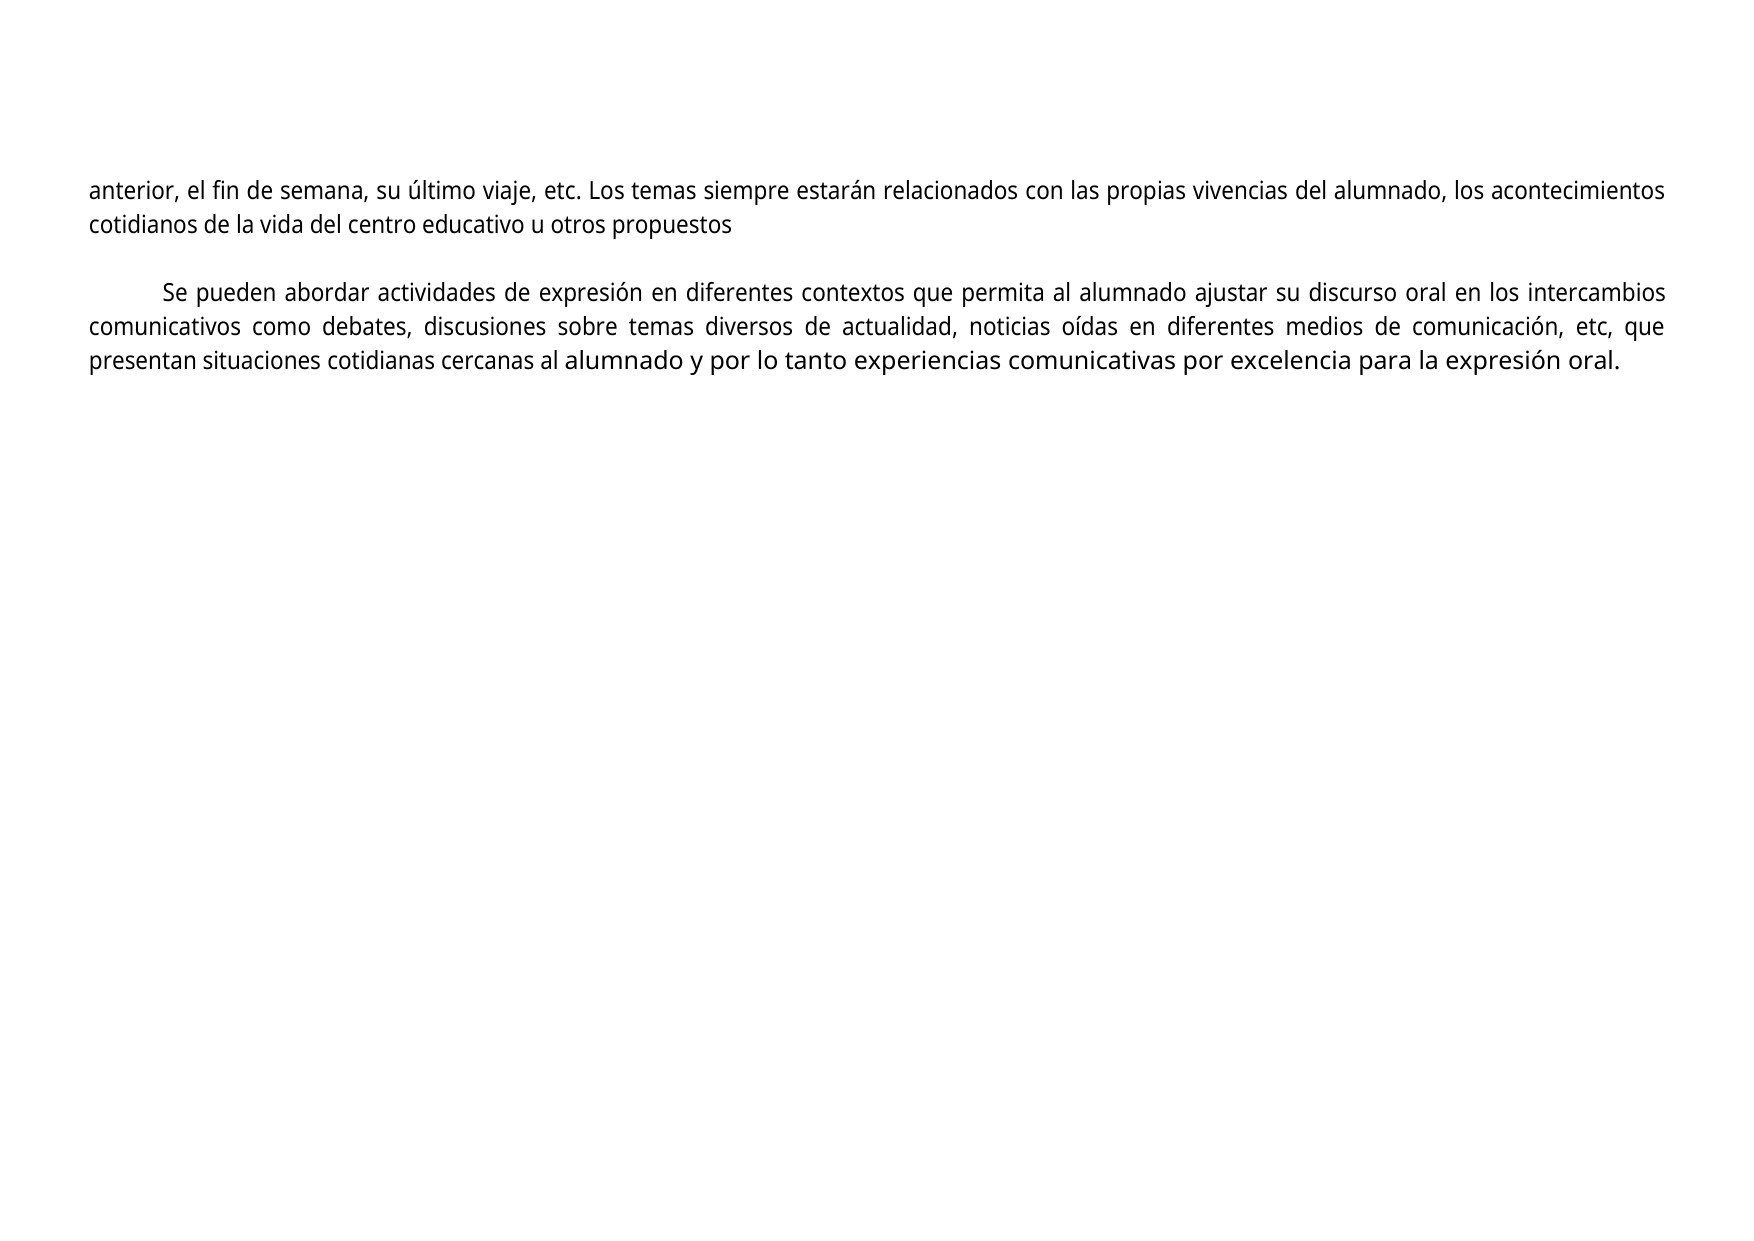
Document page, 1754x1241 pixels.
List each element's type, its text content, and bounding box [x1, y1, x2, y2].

text Se pueden abordar actividades de expresión en diferentes contextos que permita al alumnado ajustar su discurso oral en los intercambios comunicativos como debates, discusiones sobre temas diversos de actualidad, noticias oídas en diferentes medios de comunicación, etc, que presentan situaciones cotidianas cercanas al alumnado y por lo tanto experiencias comunicativas por excelencia para la expresión oral. [89, 274, 1666, 377]
text anterior, el fin de semana, su último viaje, etc. Los temas siempre estarán relacionados con las propias vivencias del alumnado, los acontecimientos cotidianos de la vida del centro educativo u otros propuestos [89, 173, 1666, 241]
